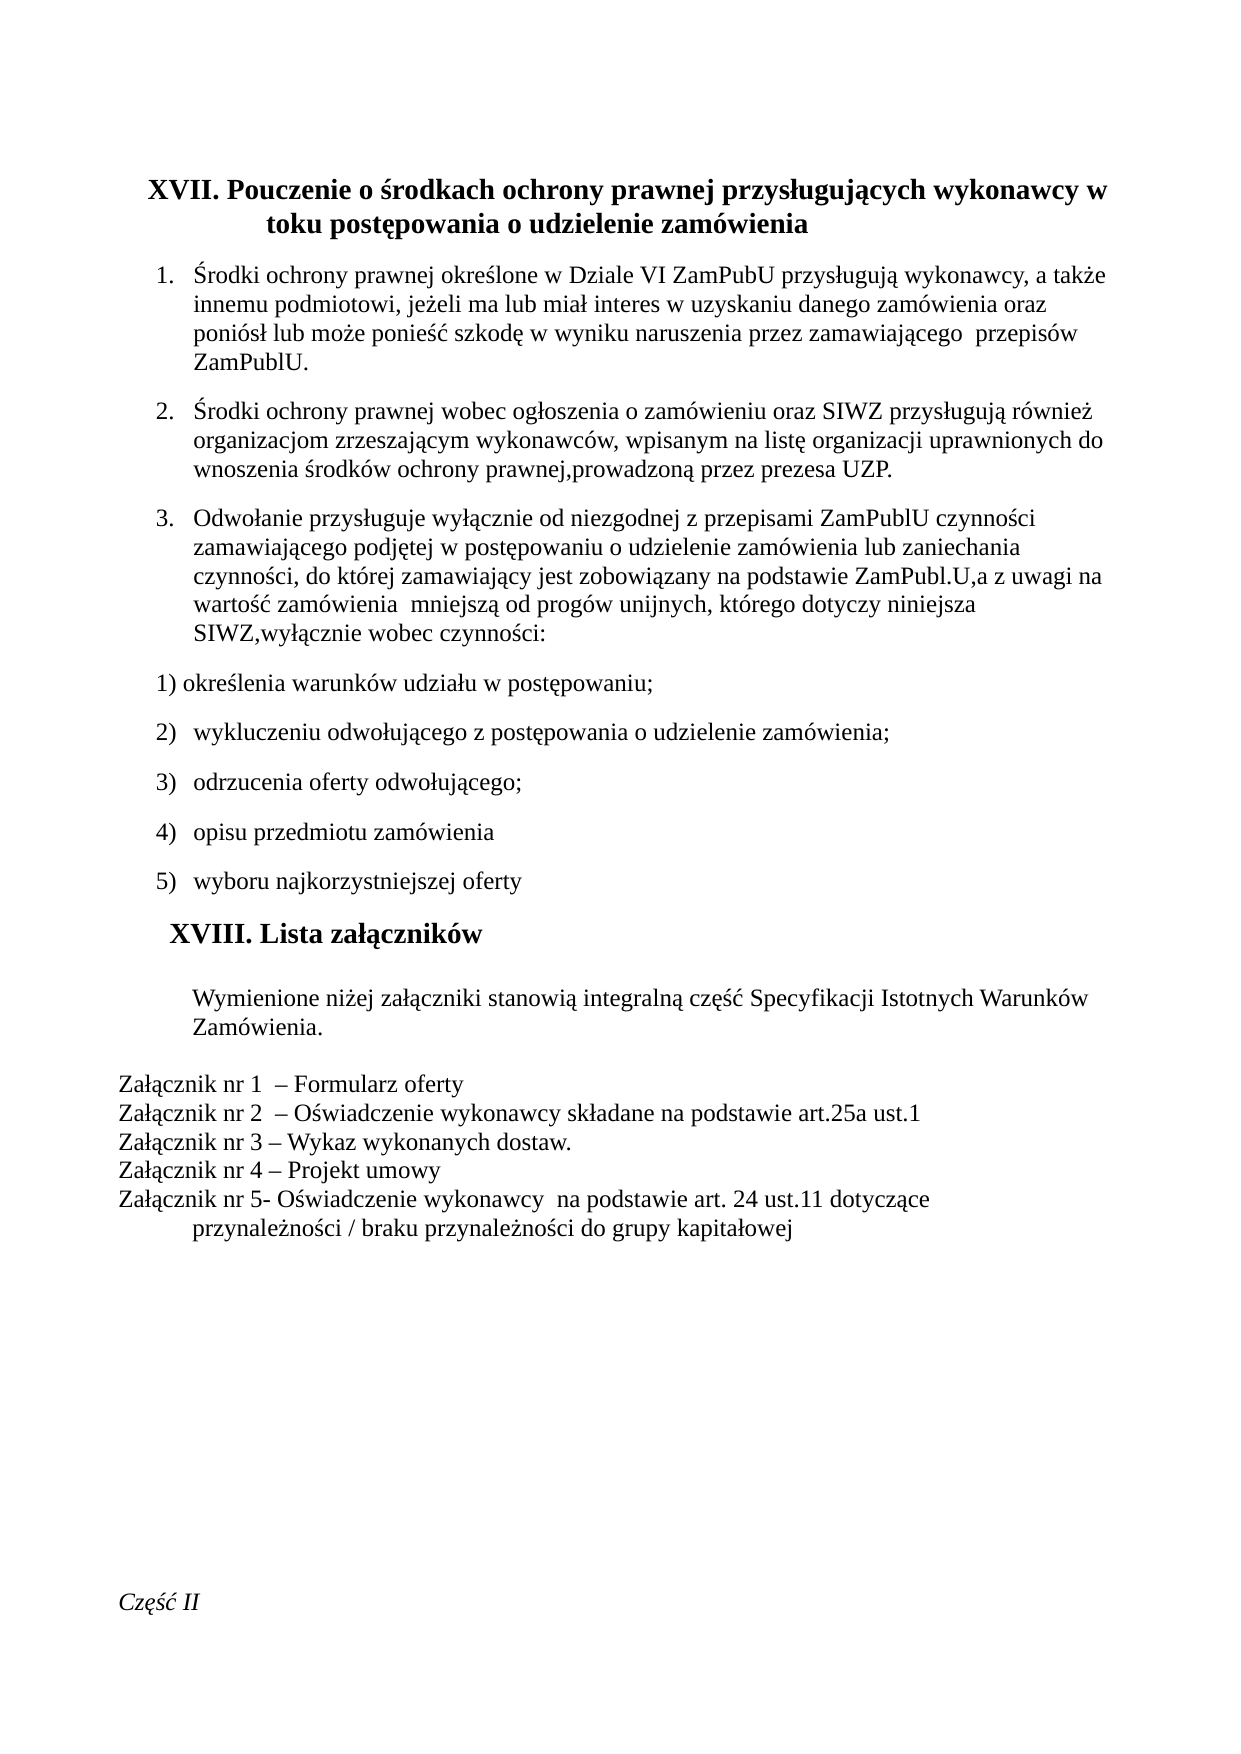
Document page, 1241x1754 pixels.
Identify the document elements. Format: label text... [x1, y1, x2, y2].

text Wymienione niżej załączniki stanowią integralną część Specyfikacji Istotnych Warunków Zamówienia. [118, 983, 1122, 1040]
text Załącznik nr 4 – Projekt umowy [118, 1155, 1122, 1184]
text Załącznik nr 1 – Formularz oferty [118, 1069, 1122, 1098]
subtitle odrzucenia oferty odwołującego; [156, 767, 1122, 796]
subtitle XVIII. Lista załączników [118, 916, 1122, 949]
subtitle 1) określenia warunków udziału w postępowaniu; [118, 668, 1122, 697]
text Część II [118, 1587, 1122, 1615]
subtitle Odwołanie przysługuje wyłącznie od niezgodnej z przepisami ZamPublU czynności zamawiającego podjętej w postępowaniu o udzielenie zamówienia lub zaniechania czynności, do której zamawiający jest zobowiązany na podstawie ZamPubl.U,a z uwagi na wartość zamówienia mniejszą od progów unijnych, którego dotyczy niniejsza SIWZ,wyłącznie wobec czynności: [156, 503, 1122, 647]
text Załącznik nr 5- Oświadczenie wykonawcy na podstawie art. 24 ust.11 dotyczące przynależności / braku przynależności do grupy kapitałowej [118, 1184, 1122, 1242]
subtitle wykluczeniu odwołującego z postępowania o udzielenie zamówienia; [156, 717, 1122, 746]
subtitle wyboru najkorzystniejszej oferty [156, 866, 1122, 895]
subtitle XVII. Pouczenie o środkach ochrony prawnej przysługujących wykonawcy w toku postępowania o udzielenie zamówienia [118, 172, 1122, 239]
subtitle Środki ochrony prawnej wobec ogłoszenia o zamówieniu oraz SIWZ przysługują również organizacjom zrzeszającym wykonawców, wpisanym na listę organizacji uprawnionych do wnoszenia środków ochrony prawnej,prowadzoną przez prezesa UZP. [156, 396, 1122, 482]
subtitle Środki ochrony prawnej określone w Dziale VI ZamPubU przysługują wykonawcy, a także innemu podmiotowi, jeżeli ma lub miał interes w uzyskaniu danego zamówienia oraz poniósł lub może ponieść szkodę w wyniku naruszenia przez zamawiającego przepisów ZamPublU. [156, 260, 1122, 375]
text Załącznik nr 3 – Wykaz wykonanych dostaw. [118, 1127, 1122, 1155]
subtitle opisu przedmiotu zamówienia [156, 817, 1122, 845]
text Załącznik nr 2 – Oświadczenie wykonawcy składane na podstawie art.25a ust.1 [118, 1098, 1122, 1127]
